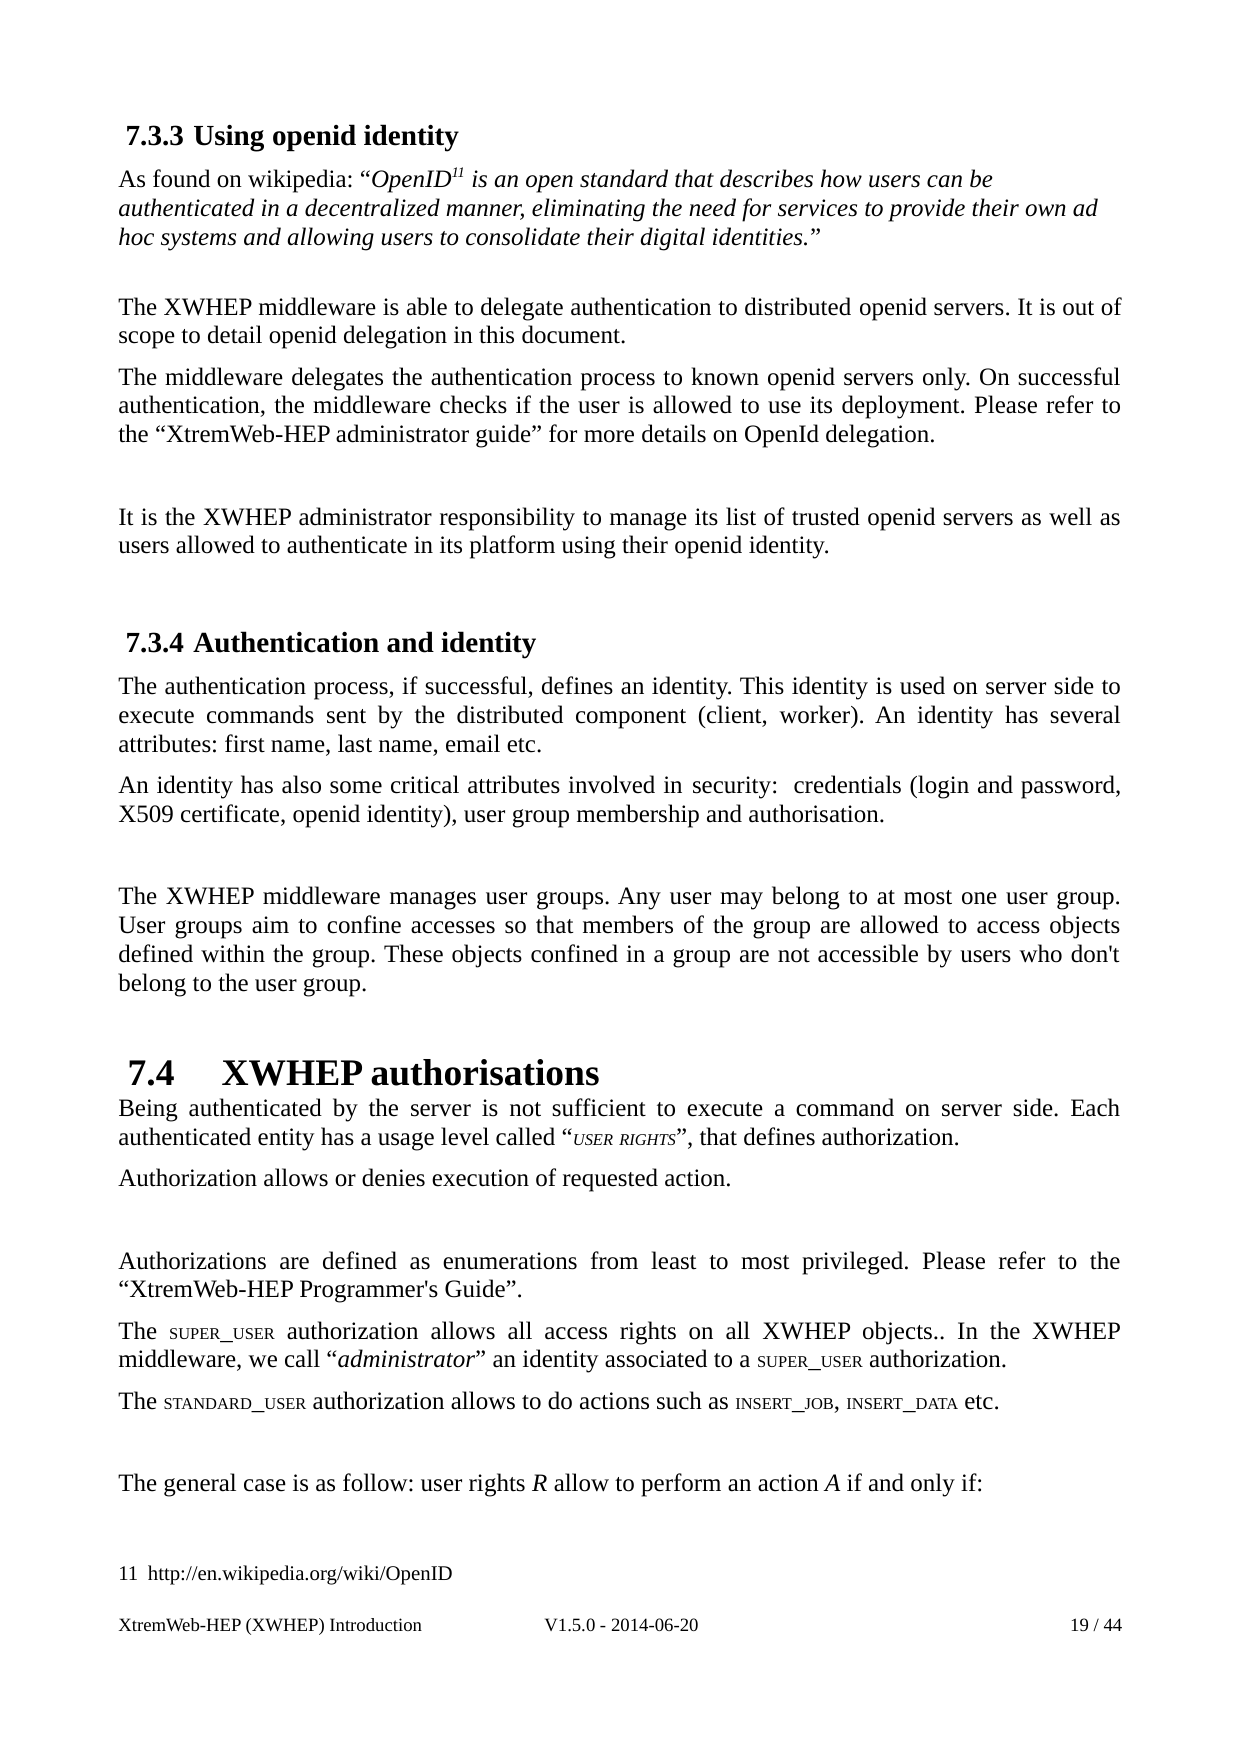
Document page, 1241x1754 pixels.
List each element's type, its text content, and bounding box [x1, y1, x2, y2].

text Authorizations are defined as enumerations from least to most privileged. Please refer to the “XtremWeb-HEP Programmer's Guide”. [118, 1246, 1122, 1303]
text Being authenticated by the server is not sufficient to execute a command on server side. Each authenticated entity has a usage level called “user rights”, that defines authorization. [118, 1093, 1122, 1151]
text The middleware delegates the authentication process to known openid servers only. On successful authentication, the middleware checks if the user is allowed to use its deployment. Please refer to the “XtremWeb-HEP administrator guide” for more details on OpenId delegation. [118, 362, 1122, 448]
text An identity has also some critical attributes involved in security: credentials (login and password, X509 certificate, openid identity), user group membership and authorisation. [118, 770, 1122, 828]
text Authorization allows or denies execution of requested action. [118, 1163, 1122, 1192]
subtitle Using openid identity [118, 118, 1122, 152]
text The general case is as follow: user rights R allow to perform an action A if and only if: [118, 1468, 1122, 1497]
text The authentication process, if successful, defines an identity. This identity is used on server side to execute commands sent by the distributed component (client, worker). An identity has several attributes: first name, last name, email etc. [118, 671, 1122, 758]
text The XWHEP middleware manages user groups. Any user may belong to at most one user group. User groups aim to confine accesses so that members of the group are allowed to access objects defined within the group. These objects confined in a group are not accessible by users who don't belong to the user group. [118, 881, 1122, 996]
text http://en.wikipedia.org/wiki/OpenID [118, 1561, 1122, 1585]
text As found on wikipedia: “OpenID is an open standard that describes how users can be authenticated in a decentralized manner, eliminating the need for services to provide their own ad hoc systems and allowing users to consolidate their digital identities.” [118, 164, 1122, 250]
subtitle Authentication and identity [118, 625, 1122, 659]
text The standard_user authorization allows to do actions such as insert_job, insert_data etc. [118, 1386, 1122, 1414]
text The super_user authorization allows all access rights on all XWHEP objects.. In the XWHEP middleware, we call “administrator” an identity associated to a super_user authorization. [118, 1316, 1122, 1373]
subtitle XWHEP authorisations [118, 1050, 1122, 1093]
text It is the XWHEP administrator responsibility to manage its list of trusted openid servers as well as users allowed to authenticate in its platform using their openid identity. [118, 502, 1122, 559]
text The XWHEP middleware is able to delegate authentication to distributed openid servers. It is out of scope to detail openid delegation in this document. [118, 292, 1122, 349]
